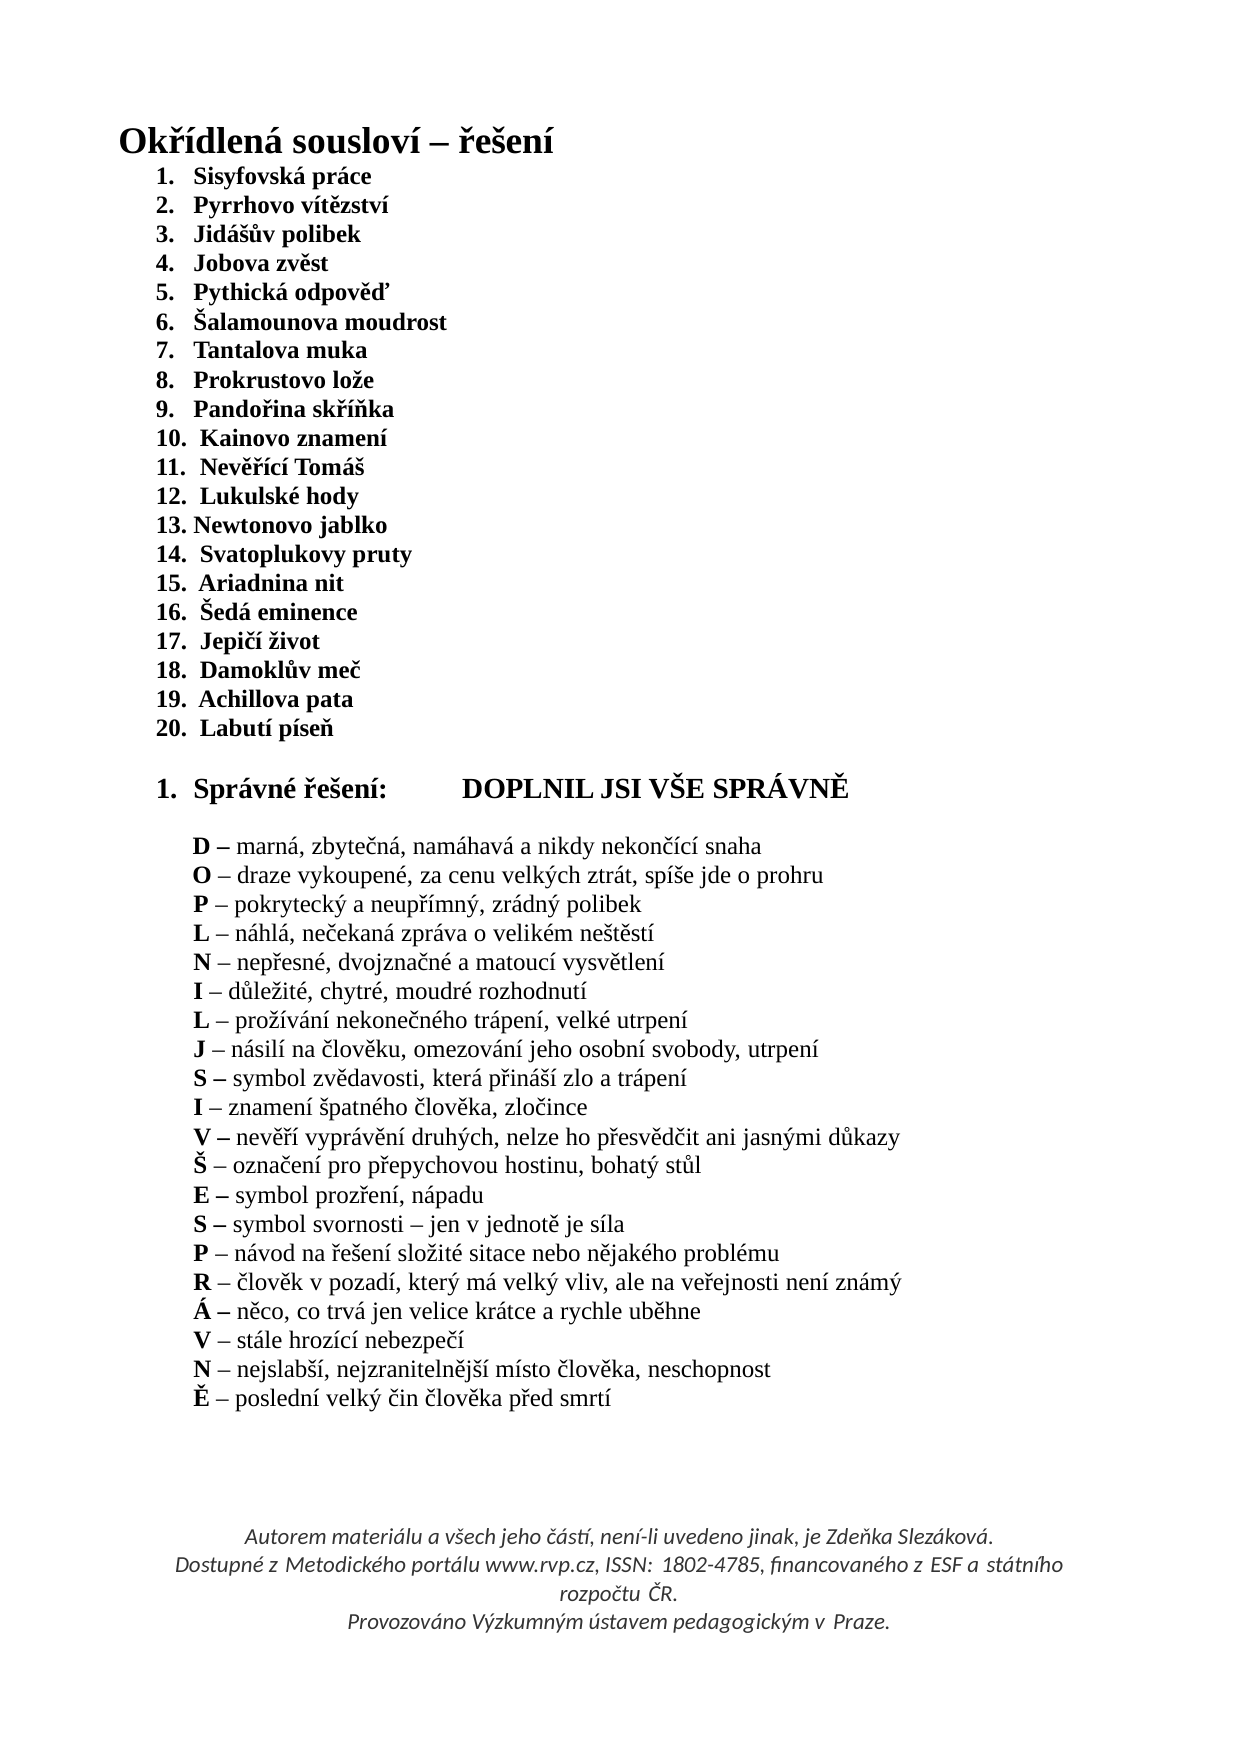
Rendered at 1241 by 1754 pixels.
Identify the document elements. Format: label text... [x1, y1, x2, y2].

text J – násilí na člověku, omezování jeho osobní svobody, utrpení [193, 1034, 1122, 1063]
list Šedá eminence [156, 597, 1122, 626]
text O – draze vykoupené, za cenu velkých ztrát, spíše jde o prohru [118, 860, 1122, 889]
text N – nejslabší, nejzranitelnější místo člověka, neschopnost [193, 1354, 1122, 1383]
list Labutí píseň [156, 713, 1122, 742]
text L – náhlá, nečekaná zpráva o velikém neštěstí [193, 918, 1122, 947]
list Lukulské hody [156, 481, 1122, 510]
text N – nepřesné, dvojznačné a matoucí vysvětlení [193, 947, 1122, 976]
list Pyrrhovo vítězství [156, 190, 1122, 219]
list Svatoplukovy pruty [156, 539, 1122, 568]
text S – symbol zvědavosti, která přináší zlo a trápení [193, 1063, 1122, 1092]
text V – stále hrozící nebezpečí [193, 1325, 1122, 1354]
list Jepičí život [156, 626, 1122, 655]
list Jidášův polibek [156, 219, 1122, 248]
list Prokrustovo lože [156, 364, 1122, 393]
text V – nevěří vyprávění druhých, nelze ho přesvědčit ani jasnými důkazy [193, 1121, 1122, 1150]
list Kainovo znamení [156, 423, 1122, 452]
text D – marná, zbytečná, namáhavá a nikdy nekončící snaha [192, 831, 1122, 860]
text P – pokrytecký a neupřímný, zrádný polibek [193, 889, 1122, 918]
list Nevěřící Tomáš [156, 452, 1122, 481]
list Ariadnina nit [156, 568, 1122, 597]
list Správné řešení: DOPLNIL JSI VŠE SPRÁVNĚ [156, 771, 1122, 805]
list Sisyfovská práce [156, 161, 1122, 190]
text S – symbol svornosti – jen v jednotě je síla [193, 1208, 1122, 1238]
text I – důležité, chytré, moudré rozhodnutí [193, 976, 1122, 1005]
text Š – označení pro přepychovou hostinu, bohatý stůl [193, 1150, 1122, 1179]
list Achillova pata [156, 684, 1122, 713]
text Okřídlená sousloví – řešení [118, 118, 1122, 161]
text R – člověk v pozadí, který má velký vliv, ale na veřejnosti není známý [193, 1267, 1122, 1296]
list Tantalova muka [156, 335, 1122, 364]
text I – znamení špatného člověka, zločince [193, 1092, 1122, 1121]
list Pandořina skříňka [156, 393, 1122, 423]
list Jobova zvěst [156, 248, 1122, 277]
list Newtonovo jablko [156, 510, 1122, 539]
text Á – něco, co trvá jen velice krátce a rychle uběhne [193, 1296, 1122, 1325]
text L – prožívání nekonečného trápení, velké utrpení [193, 1005, 1122, 1034]
list Šalamounova moudrost [156, 306, 1122, 335]
text P – návod na řešení složité sitace nebo nějakého problému [193, 1238, 1122, 1267]
list Pythická odpověď [156, 277, 1122, 306]
list Damoklův meč [156, 655, 1122, 684]
text Ě – poslední velký čin člověka před smrtí [193, 1383, 1122, 1412]
text E – symbol prozření, nápadu [193, 1179, 1122, 1208]
